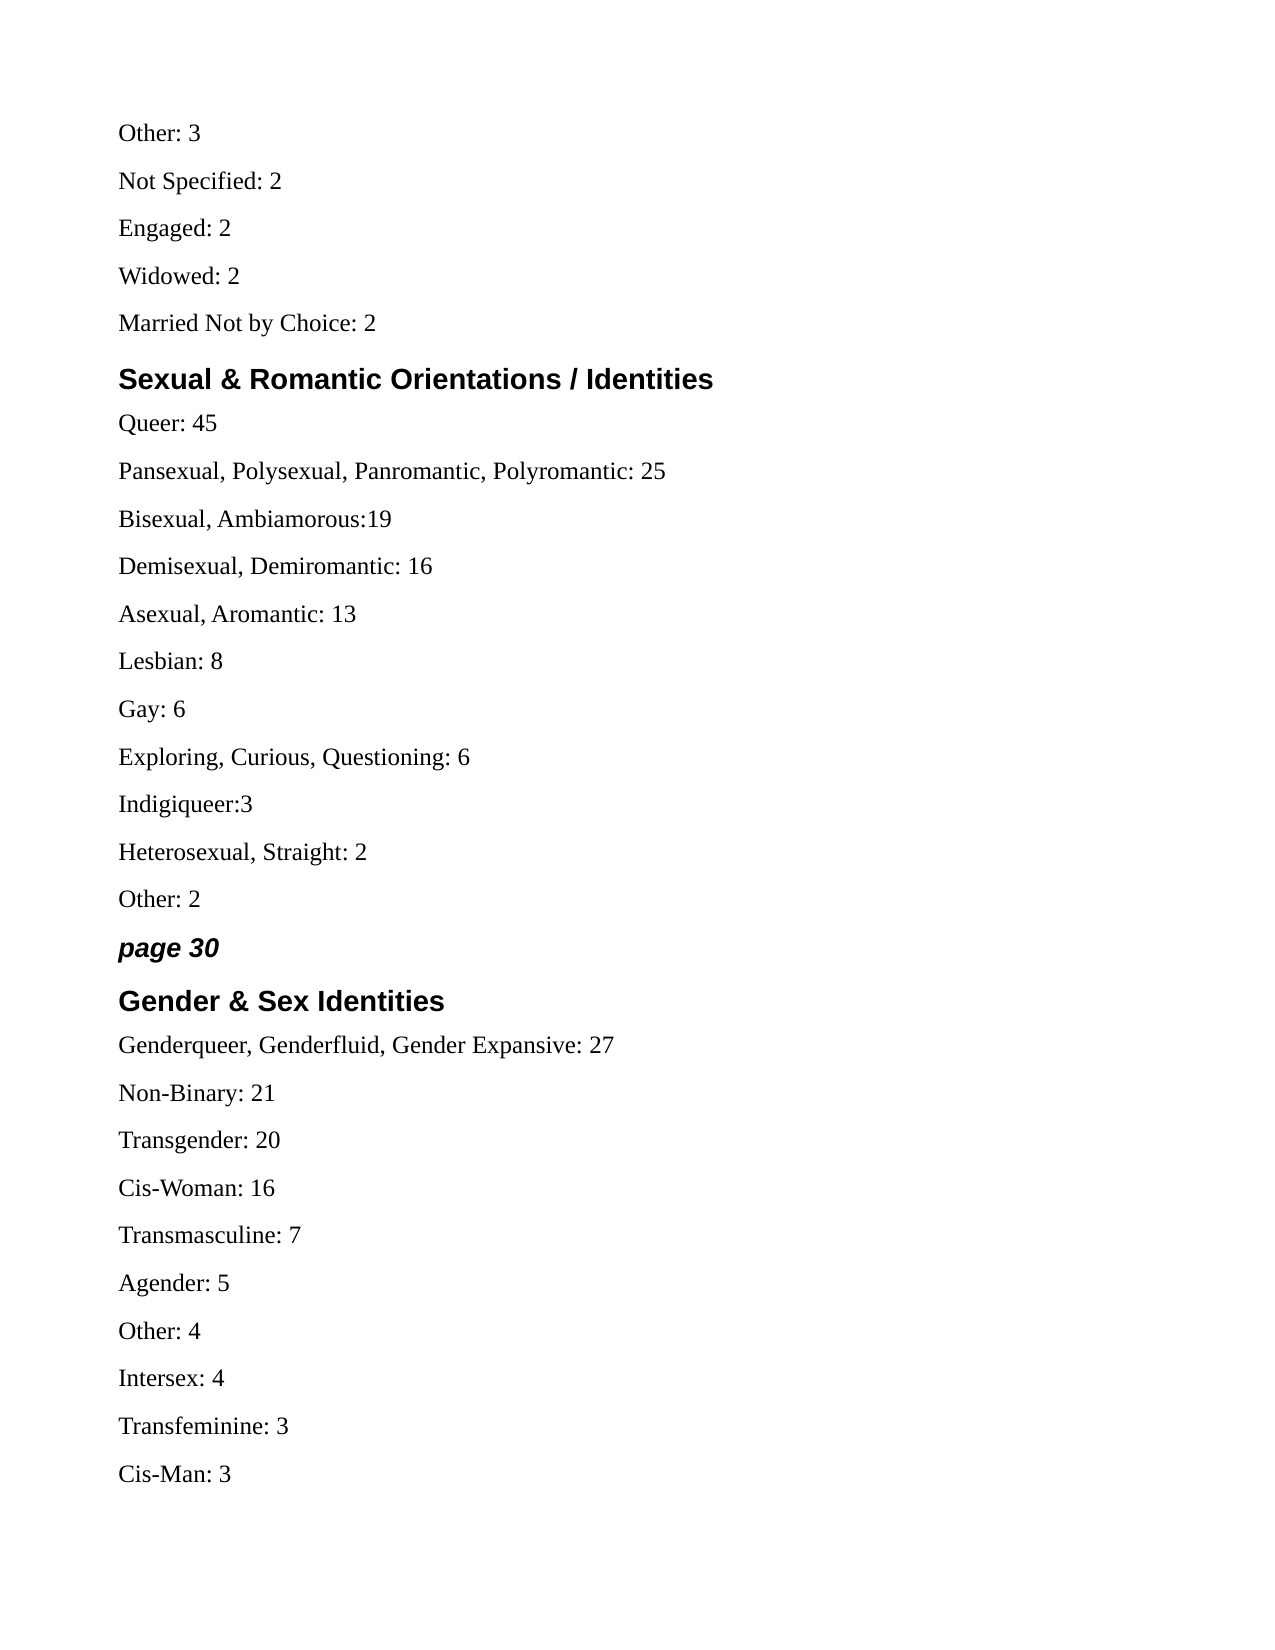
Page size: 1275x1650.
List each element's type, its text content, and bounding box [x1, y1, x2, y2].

text Non-Binary: 21 [118, 1078, 1157, 1107]
text Cis-Man: 3 [118, 1459, 1157, 1487]
text Gay: 6 [118, 694, 1157, 723]
text Other: 4 [118, 1316, 1157, 1344]
text Other: 2 [118, 884, 1157, 913]
text Bisexual, Ambiamorous:19 [118, 504, 1157, 532]
text Agender: 5 [118, 1268, 1157, 1297]
subtitle Sexual & Romantic Orientations / Identities [118, 362, 1157, 396]
text Indigiqueer:3 [118, 789, 1157, 818]
text Transfeminine: 3 [118, 1411, 1157, 1440]
text Pansexual, Polysexual, Panromantic, Polyromantic: 25 [118, 456, 1157, 485]
text Demisexual, Demiromantic: 16 [118, 551, 1157, 580]
text Heterosexual, Straight: 2 [118, 837, 1157, 866]
text Queer: 45 [118, 408, 1157, 437]
text Widowed: 2 [118, 261, 1157, 290]
text Transmasculine: 7 [118, 1221, 1157, 1249]
text Cis-Woman: 16 [118, 1173, 1157, 1202]
text Genderqueer, Genderfluid, Gender Expansive: 27 [118, 1030, 1157, 1059]
subtitle page 30 [118, 932, 1157, 963]
text Intersex: 4 [118, 1363, 1157, 1392]
text Transgender: 20 [118, 1125, 1157, 1154]
text Engaged: 2 [118, 213, 1157, 242]
text Other: 3 [118, 118, 1157, 147]
text Lesbian: 8 [118, 646, 1157, 675]
text Not Specified: 2 [118, 166, 1157, 194]
subtitle Gender & Sex Identities [118, 984, 1157, 1018]
text Asexual, Aromantic: 13 [118, 599, 1157, 628]
text Married Not by Choice: 2 [118, 308, 1157, 337]
text Exploring, Curious, Questioning: 6 [118, 742, 1157, 770]
